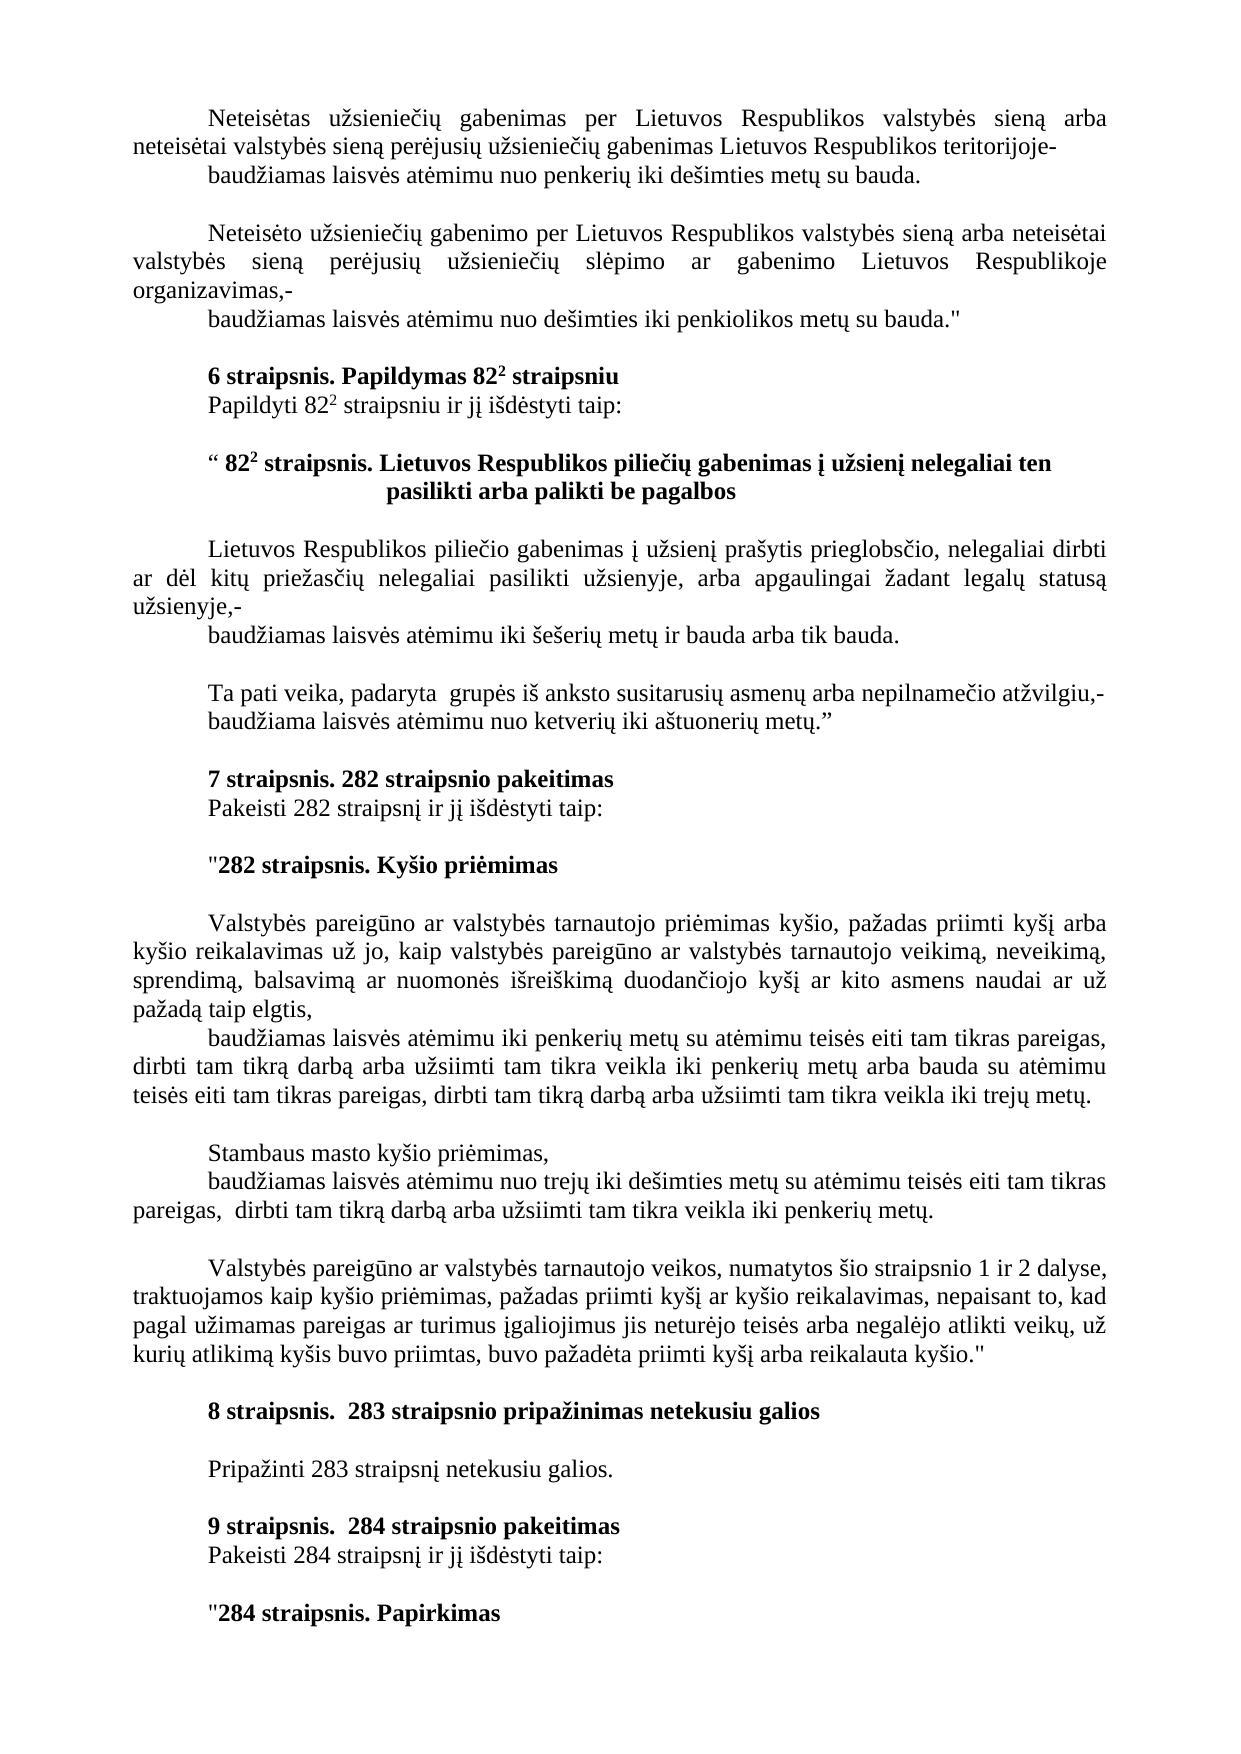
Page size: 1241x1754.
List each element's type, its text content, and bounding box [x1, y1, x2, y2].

text 8 straipsnis. 283 straipsnio pripažinimas netekusiu galios [133, 1396, 1108, 1425]
text Pakeisti 284 straipsnį ir jį išdėstyti taip: [133, 1540, 1108, 1569]
text Ta pati veika, padaryta grupės iš anksto susitarusių asmenų arba nepilnamečio atžvilgiu,- [133, 678, 1108, 706]
text Pakeisti 282 straipsnį ir jį išdėstyti taip: [133, 793, 1108, 821]
text "284 straipsnis. Papirkimas [133, 1598, 1108, 1626]
text baudžiamas laisvės atėmimu nuo penkerių iki dešimties metų su bauda. [133, 160, 1108, 189]
text Valstybės pareigūno ar valstybės tarnautojo priėmimas kyšio, pažadas priimti kyšį arba kyšio reikalavimas už jo, kaip valstybės pareigūno ar valstybės tarnautojo veikimą, neveikimą, sprendimą, balsavimą ar nuomonės išreiškimą duodančiojo kyšį ar kito asmens naudai ar už pažadą taip elgtis, [133, 908, 1108, 1023]
text “ 822 straipsnis. Lietuvos Respublikos piliečių gabenimas į užsienį nelegaliai ten [133, 448, 1108, 476]
text Neteisėto užsieniečių gabenimo per Lietuvos Respublikos valstybės sieną arba neteisėtai valstybės sieną perėjusių užsieniečių slėpimo ar gabenimo Lietuvos Respublikoje organizavimas,- [133, 218, 1108, 304]
text "282 straipsnis. Kyšio priėmimas [133, 850, 1108, 879]
text baudžiama laisvės atėmimu nuo ketverių iki aštuonerių metų.” [133, 706, 1108, 735]
text baudžiamas laisvės atėmimu nuo trejų iki dešimties metų su atėmimu teisės eiti tam tikras pareigas, dirbti tam tikrą darbą arba užsiimti tam tikra veikla iki penkerių metų. [133, 1166, 1108, 1224]
text Valstybės pareigūno ar valstybės tarnautojo veikos, numatytos šio straipsnio 1 ir 2 dalyse, traktuojamos kaip kyšio priėmimas, pažadas priimti kyšį ar kyšio reikalavimas, nepaisant to, kad pagal užimamas pareigas ar turimus įgaliojimus jis neturėjo teisės arba negalėjo atlikti veikų, už kurių atlikimą kyšis buvo priimtas, buvo pažadėta priimti kyšį arba reikalauta kyšio." [133, 1253, 1108, 1368]
text Lietuvos Respublikos piliečio gabenimas į užsienį prašytis prieglobsčio, nelegaliai dirbti ar dėl kitų priežasčių nelegaliai pasilikti užsienyje, arba apgaulingai žadant legalų statusą užsienyje,- [133, 534, 1108, 620]
text Pripažinti 283 straipsnį netekusiu galios. [133, 1454, 1108, 1483]
text baudžiamas laisvės atėmimu nuo dešimties iki penkiolikos metų su bauda." [133, 304, 1108, 333]
text pasilikti arba palikti be pagalbos [208, 476, 1108, 505]
text baudžiamas laisvės atėmimu iki penkerių metų su atėmimu teisės eiti tam tikras pareigas, dirbti tam tikrą darbą arba užsiimti tam tikra veikla iki penkerių metų arba bauda su atėmimu teisės eiti tam tikras pareigas, dirbti tam tikrą darbą arba užsiimti tam tikra veikla iki trejų metų. [133, 1023, 1108, 1109]
text baudžiamas laisvės atėmimu iki šešerių metų ir bauda arba tik bauda. [133, 620, 1108, 649]
text Neteisėtas užsieniečių gabenimas per Lietuvos Respublikos valstybės sieną arba neteisėtai valstybės sieną perėjusių užsieniečių gabenimas Lietuvos Respublikos teritorijoje- [133, 103, 1108, 160]
text Stambaus masto kyšio priėmimas, [133, 1138, 1108, 1166]
text 7 straipsnis. 282 straipsnio pakeitimas [133, 764, 1108, 793]
text Papildyti 822 straipsniu ir jį išdėstyti taip: [133, 390, 1108, 419]
text 6 straipsnis. Papildymas 822 straipsniu [133, 361, 1108, 390]
text 9 straipsnis. 284 straipsnio pakeitimas [133, 1511, 1108, 1540]
